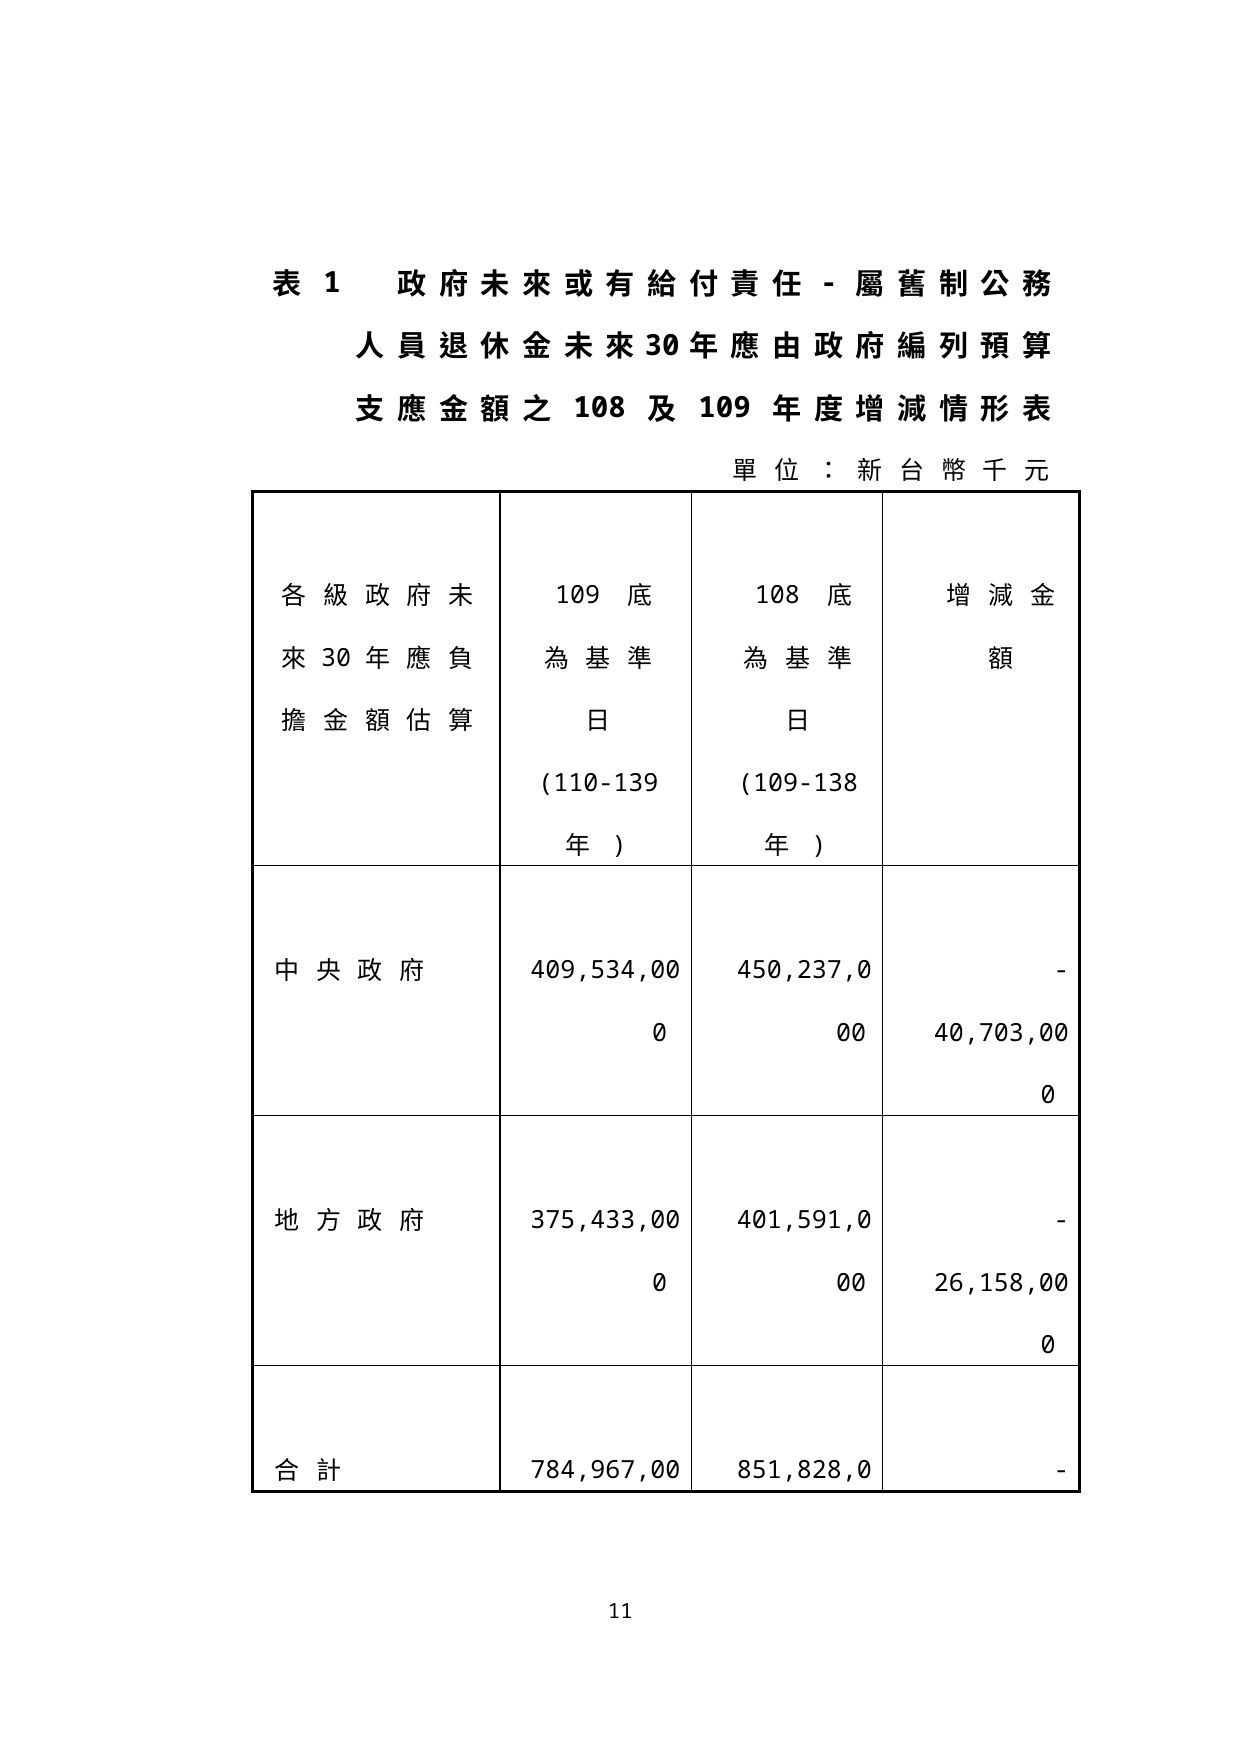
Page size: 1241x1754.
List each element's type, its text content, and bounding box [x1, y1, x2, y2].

text 表1 政府未來或有給付責任-屬舊制公務人員退休金未來30年應由政府編列預算支應金額之108及109年度增減情形表 [242, 240, 1058, 427]
table_header 增減金額 [883, 493, 1078, 865]
table_cell 地方政府 [254, 1116, 499, 1365]
table_cell 409,534,000 [501, 866, 691, 1115]
table_cell 851,828,0 [692, 1366, 882, 1490]
table_cell 450,237,000 [692, 866, 882, 1115]
table_cell -26,158,000 [883, 1116, 1078, 1365]
table_cell 401,591,000 [692, 1116, 882, 1365]
table_cell 375,433,000 [501, 1116, 691, 1365]
table_header 各級政府未來30年應負擔金額估算 [254, 493, 499, 865]
table_cell [883, 1366, 1078, 1490]
table_cell 中央政府 [254, 866, 499, 1115]
table_cell 合計 [254, 1366, 499, 1490]
table_cell 784,967,00 [501, 1366, 691, 1490]
text 單位：新台幣千元 [330, 427, 1058, 490]
table_header 108底為基準日 (109-138年) [692, 493, 882, 865]
table_cell -40,703,000 [883, 866, 1078, 1115]
table_header 109底為基準日 (110-139年) [501, 493, 691, 865]
